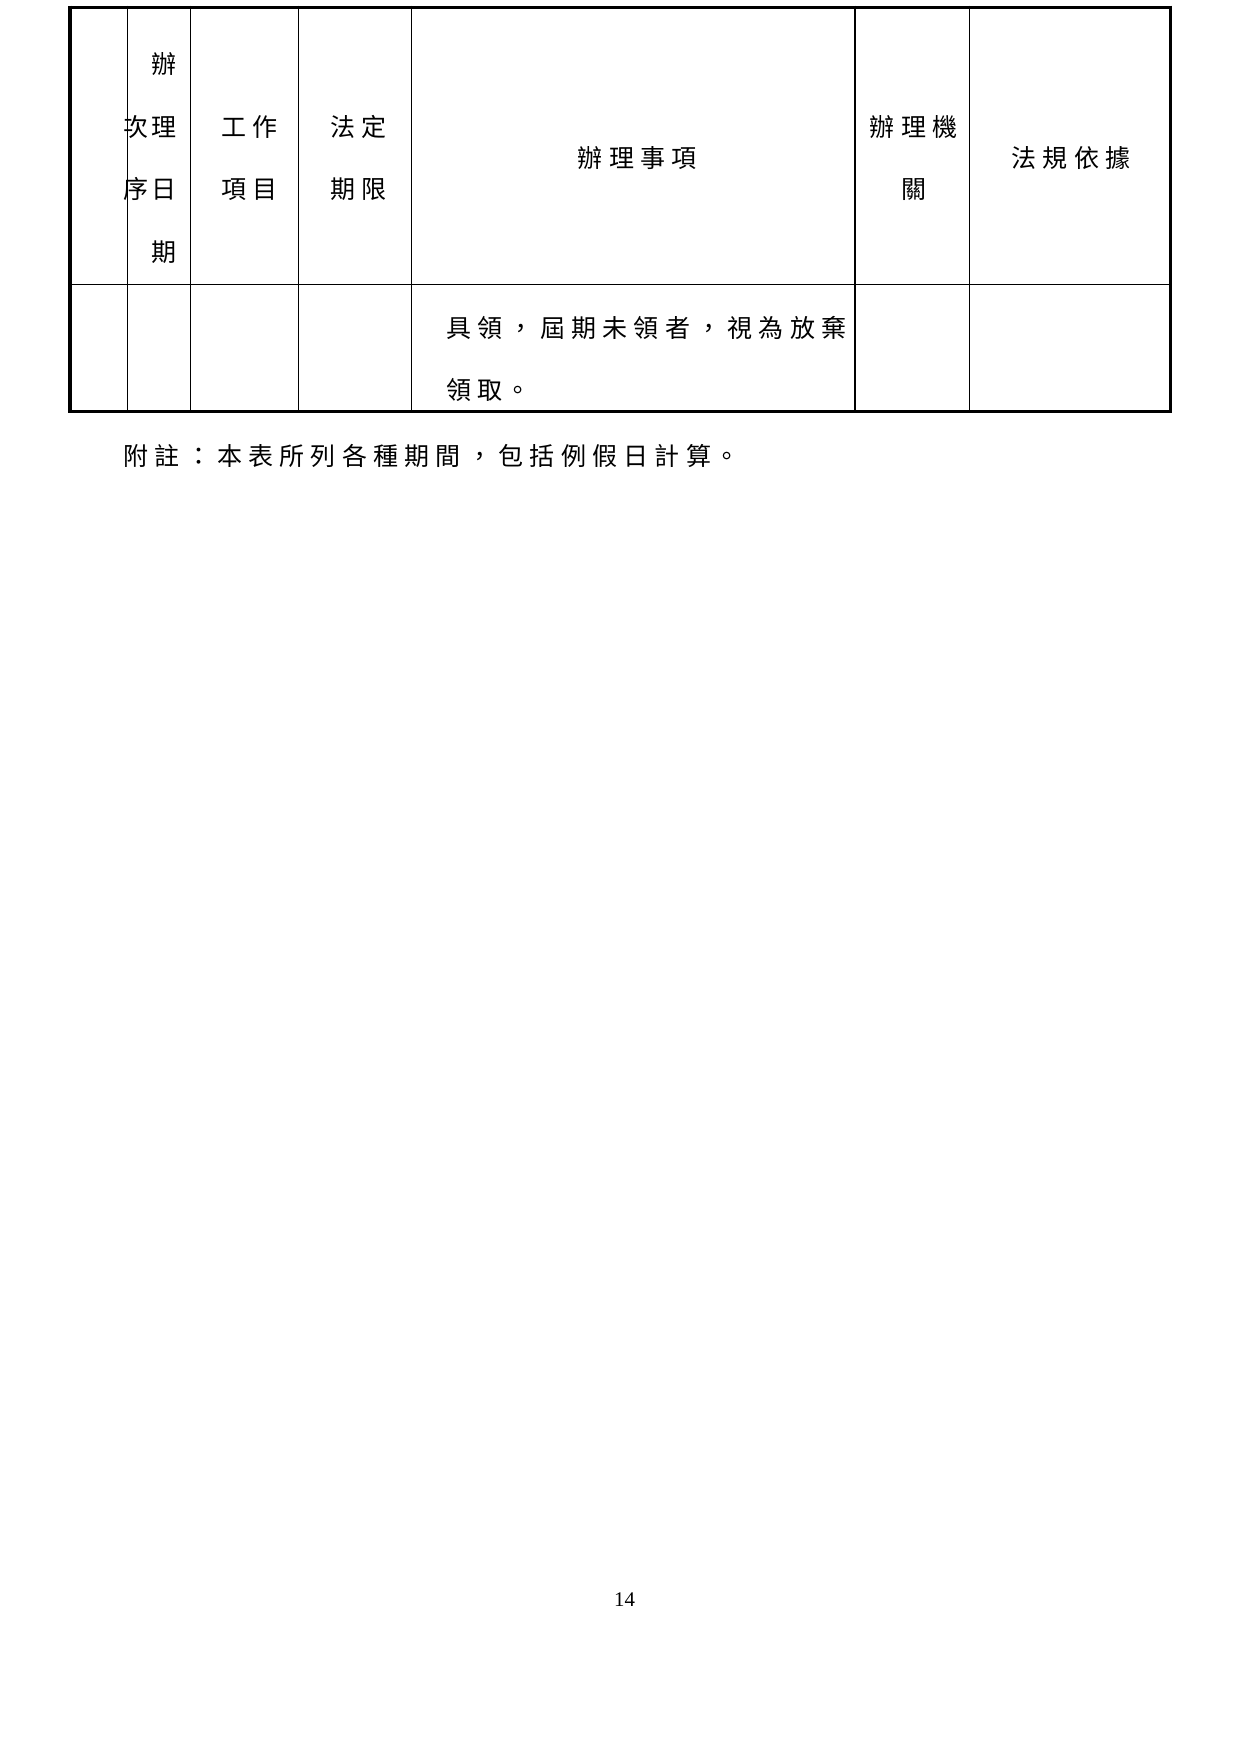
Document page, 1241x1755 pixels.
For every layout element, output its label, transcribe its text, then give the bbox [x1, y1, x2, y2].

table_header 辦理日期 [128, 9, 190, 284]
table_header 工作 項目 [191, 9, 298, 284]
table_cell 28 [72, 285, 127, 410]
table_cell [191, 285, 298, 410]
table_cell 具領，屆期未領者，視為放棄領取。 [412, 285, 854, 410]
table_header 法定 期限 [299, 9, 411, 284]
table_cell [299, 285, 411, 410]
table_cell 113年5月18日前 [128, 285, 190, 410]
table_header 辦理事項 [412, 9, 854, 284]
table_header 法規依據 [970, 9, 1169, 284]
table_cell [856, 285, 969, 410]
table_header 次序 [72, 9, 127, 284]
text 附註：本表所列各種期間，包括例假日計算。 [70, 413, 1120, 475]
table_header 辦理機關 [856, 9, 969, 284]
table_cell [970, 285, 1169, 410]
